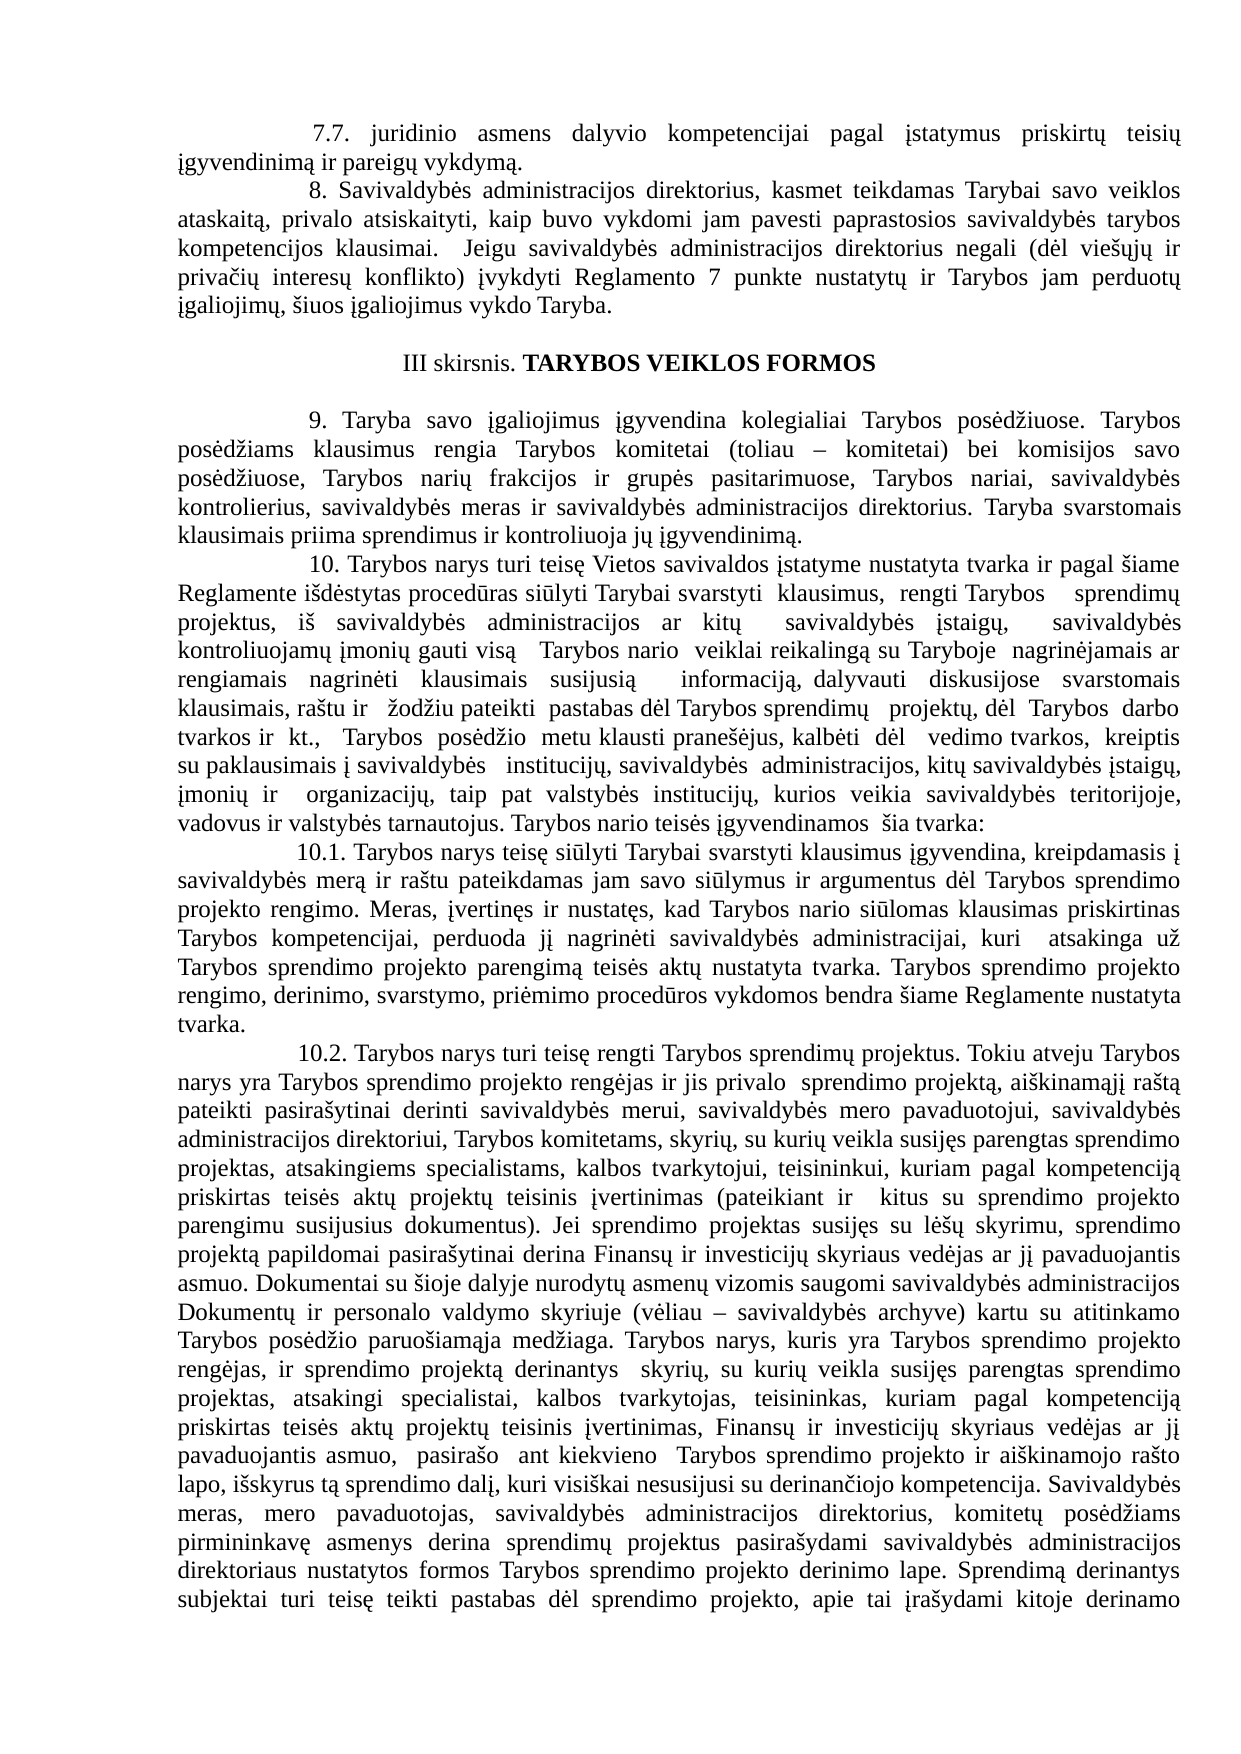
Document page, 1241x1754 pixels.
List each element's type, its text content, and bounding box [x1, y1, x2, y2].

text III skirsnis. TARYBOS VEIKLOS FORMOS [327, 348, 1181, 377]
text 7.7. juridinio asmens dalyvio kompetencijai pagal įstatymus priskirtų teisių įgyvendinimą ir pareigų vykdymą. [177, 118, 1181, 176]
text 8. Savivaldybės administracijos direktorius, kasmet teikdamas Tarybai savo veiklos ataskaitą, privalo atsiskaityti, kaip buvo vykdomi jam pavesti paprastosios savivaldybės tarybos kompetencijos klausimai. Jeigu savivaldybės administracijos direktorius negali (dėl viešųjų ir privačių interesų konflikto) įvykdyti Reglamento 7 punkte nustatytų ir Tarybos jam perduotų įgaliojimų, šiuos įgaliojimus vykdo Taryba. [177, 176, 1181, 319]
text 10. Tarybos narys turi teisę Vietos savivaldos įstatyme nustatyta tvarka ir pagal šiame Reglamente išdėstytas procedūras siūlyti Tarybai svarstyti klausimus, rengti Tarybos sprendimų projektus, iš savivaldybės administracijos ar kitų savivaldybės įstaigų, savivaldybės kontroliuojamų įmonių gauti visą Tarybos nario veiklai reikalingą su Taryboje nagrinėjamais ar rengiamais nagrinėti klausimais susijusią informaciją, dalyvauti diskusijose svarstomais klausimais, raštu ir žodžiu pateikti pastabas dėl Tarybos sprendimų projektų, dėl Tarybos darbo tvarkos ir kt., Tarybos posėdžio metu klausti pranešėjus, kalbėti dėl vedimo tvarkos, kreiptis su paklausimais į savivaldybės institucijų, savivaldybės administracijos, kitų savivaldybės įstaigų, įmonių ir organizacijų, taip pat valstybės institucijų, kurios veikia savivaldybės teritorijoje, vadovus ir valstybės tarnautojus. Tarybos nario teisės įgyvendinamos šia tvarka: [177, 549, 1181, 837]
text 9. Taryba savo įgaliojimus įgyvendina kolegialiai Tarybos posėdžiuose. Tarybos posėdžiams klausimus rengia Tarybos komitetai (toliau – komitetai) bei komisijos savo posėdžiuose, Tarybos narių frakcijos ir grupės pasitarimuose, Tarybos nariai, savivaldybės kontrolierius, savivaldybės meras ir savivaldybės administracijos direktorius. Taryba svarstomais klausimais priima sprendimus ir kontroliuoja jų įgyvendinimą. [177, 406, 1181, 549]
text 10.1. Tarybos narys teisę siūlyti Tarybai svarstyti klausimus įgyvendina, kreipdamasis į savivaldybės merą ir raštu pateikdamas jam savo siūlymus ir argumentus dėl Tarybos sprendimo projekto rengimo. Meras, įvertinęs ir nustatęs, kad Tarybos nario siūlomas klausimas priskirtinas Tarybos kompetencijai, perduoda jį nagrinėti savivaldybės administracijai, kuri atsakinga už Tarybos sprendimo projekto parengimą teisės aktų nustatyta tvarka. Tarybos sprendimo projekto rengimo, derinimo, svarstymo, priėmimo procedūros vykdomos bendra šiame Reglamente nustatyta tvarka. [177, 837, 1181, 1038]
text 10.2. Tarybos narys turi teisę rengti Tarybos sprendimų projektus. Tokiu atveju Tarybos narys yra Tarybos sprendimo projekto rengėjas ir jis privalo sprendimo projektą, aiškinamąjį raštą pateikti pasirašytinai derinti savivaldybės merui, savivaldybės mero pavaduotojui, savivaldybės administracijos direktoriui, Tarybos komitetams, skyrių, su kurių veikla susijęs parengtas sprendimo projektas, atsakingiems specialistams, kalbos tvarkytojui, teisininkui, kuriam pagal kompetenciją priskirtas teisės aktų projektų teisinis įvertinimas (pateikiant ir kitus su sprendimo projekto parengimu susijusius dokumentus). Jei sprendimo projektas susijęs su lėšų skyrimu, sprendimo projektą papildomai pasirašytinai derina Finansų ir investicijų skyriaus vedėjas ar jį pavaduojantis asmuo. Dokumentai su šioje dalyje nurodytų asmenų vizomis saugomi savivaldybės administracijos Dokumentų ir personalo valdymo skyriuje (vėliau – savivaldybės archyve) kartu su atitinkamo Tarybos posėdžio paruošiamąja medžiaga. Tarybos narys, kuris yra Tarybos sprendimo projekto rengėjas, ir sprendimo projektą derinantys skyrių, su kurių veikla susijęs parengtas sprendimo projektas, atsakingi specialistai, kalbos tvarkytojas, teisininkas, kuriam pagal kompetenciją priskirtas teisės aktų projektų teisinis įvertinimas, Finansų ir investicijų skyriaus vedėjas ar jį pavaduojantis asmuo, pasirašo ant kiekvieno Tarybos sprendimo projekto ir aiškinamojo rašto lapo, išskyrus tą sprendimo dalį, kuri visiškai nesusijusi su derinančiojo kompetencija. Savivaldybės meras, mero pavaduotojas, savivaldybės administracijos direktorius, komitetų posėdžiams pirmininkavę asmenys derina sprendimų projektus pasirašydami savivaldybės administracijos direktoriaus nustatytos formos Tarybos sprendimo projekto derinimo lape. Sprendimą derinantys subjektai turi teisę teikti pastabas dėl sprendimo projekto, apie tai įrašydami kitoje derinamo [177, 1038, 1181, 1613]
